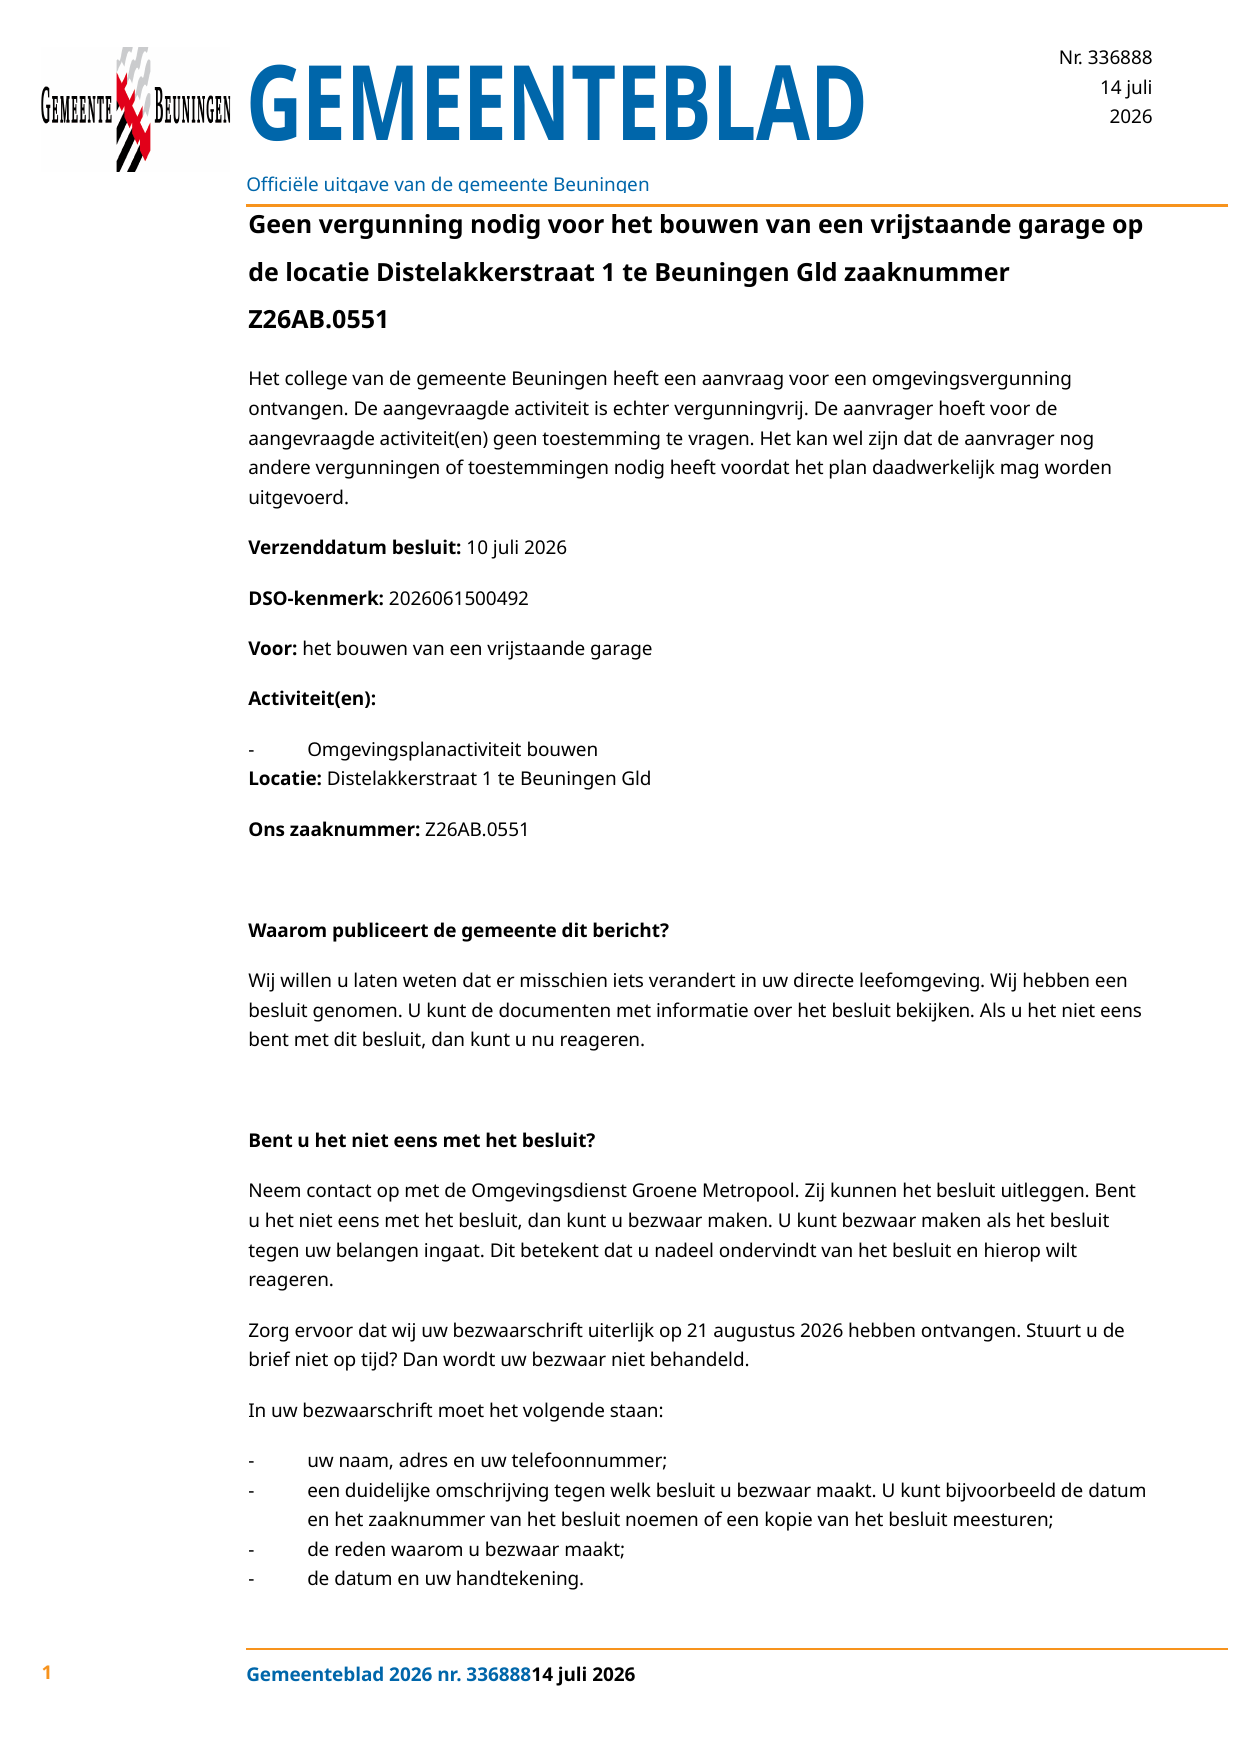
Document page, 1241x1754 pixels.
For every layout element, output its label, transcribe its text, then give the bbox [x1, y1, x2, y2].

list Omgevingsplanactiviteit bouwen [248, 736, 1152, 762]
picture [41, 47, 231, 172]
text DSO-kenmerk: 2026061500492 [248, 585, 1152, 610]
text Ons zaaknummer: Z26AB.0551 [248, 816, 1152, 842]
text Geen vergunning nodig voor het bouwen van een vrijstaande garage op de locatie Distelakkerstraat 1 te Beuningen Gld zaaknummer Z26AB.0551 [248, 207, 1152, 336]
text In uw bezwaarschrift moet het volgende staan: [248, 1397, 1152, 1422]
text Locatie: Distelakkerstraat 1 te Beuningen Gld [248, 766, 1152, 791]
list een duidelijke omschrijving tegen welk besluit u bezwaar maakt. U kunt bijvoorbeeld de datum en het zaaknummer van het besluit noemen of een kopie van het besluit meesturen; [248, 1477, 1152, 1532]
list de reden waarom u bezwaar maakt; [248, 1536, 1152, 1562]
text Activiteit(en): [248, 686, 1152, 711]
text Wij willen u laten weten dat er misschien iets verandert in uw directe leefomgeving. Wij hebben een besluit genomen. U kunt de documenten met informatie over het besluit bekijken. Als u het niet eens bent met dit besluit, dan kunt u nu reageren. [248, 967, 1152, 1052]
list uw naam, adres en uw telefoonnummer; [248, 1447, 1152, 1473]
text Zorg ervoor dat wij uw bezwaarschrift uiterlijk op 21 augustus 2026 hebben ontvangen. Stuurt u de brief niet op tijd? Dan wordt uw bezwaar niet behandeld. [248, 1317, 1152, 1372]
text Verzenddatum besluit: 10 juli 2026 [248, 534, 1152, 560]
text Het college van de gemeente Beuningen heeft een aanvraag voor een omgevingsvergunning ontvangen. De aangevraagde activiteit is echter vergunningvrij. De aanvrager hoeft voor de aangevraagde activiteit(en) geen toestemming te vragen. Het kan wel zijn dat de aanvrager nog andere vergunningen of toestemmingen nodig heeft voordat het plan daadwerkelijk mag worden uitgevoerd. [248, 366, 1152, 509]
text Voor: het bouwen van een vrijstaande garage [248, 635, 1152, 661]
text Neem contact op met de Omgevingsdienst Groene Metropool. Zij kunnen het besluit uitleggen. Bent u het niet eens met het besluit, dan kunt u bezwaar maken. U kunt bezwaar maken als het besluit tegen uw belangen ingaat. Dit betekent dat u nadeel ondervindt van het besluit en hierop wilt reageren. [248, 1178, 1152, 1292]
list de datum en uw handtekening. [248, 1566, 1152, 1591]
text Waarom publiceert de gemeente dit bericht? [248, 917, 1152, 942]
text Bent u het niet eens met het besluit? [248, 1127, 1152, 1153]
